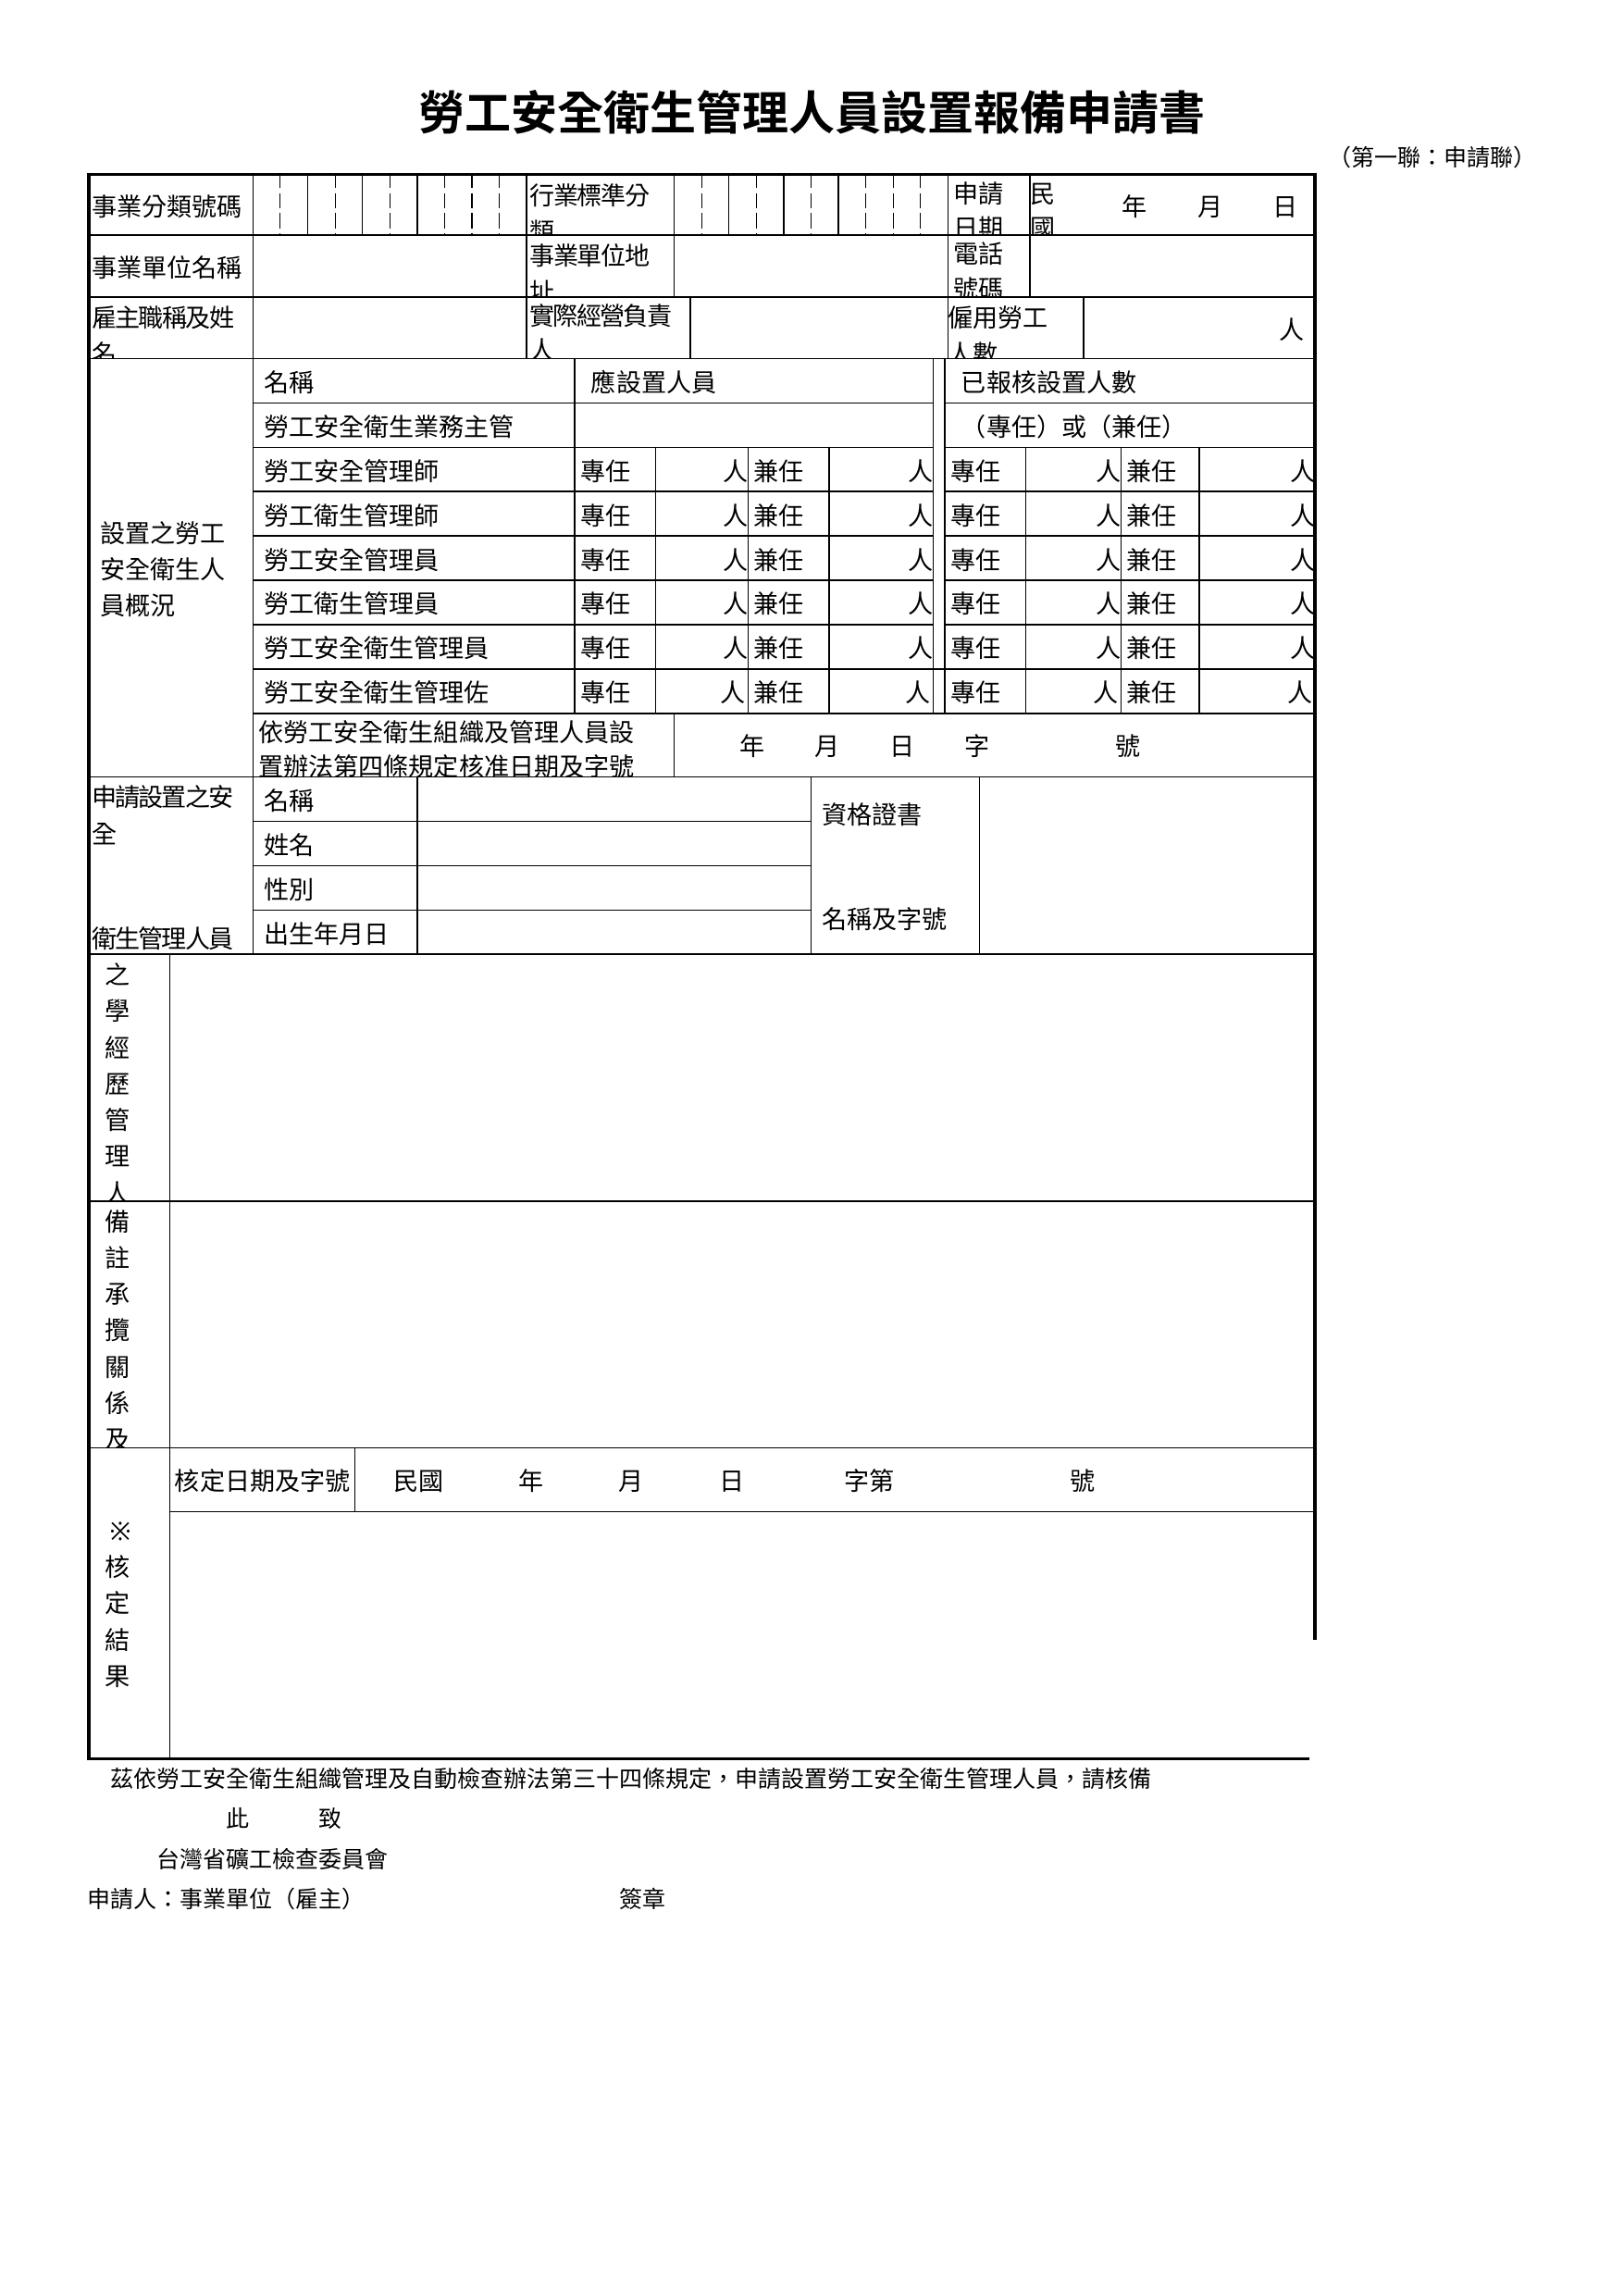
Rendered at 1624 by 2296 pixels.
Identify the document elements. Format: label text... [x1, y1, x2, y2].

table_cell 申請設置之安全 衛生管理人員 [91, 777, 253, 953]
table_cell 人 [830, 581, 933, 624]
table_header 民 國 [1031, 176, 1072, 234]
table_cell [418, 822, 811, 864]
table_cell 實際經營負責人 職稱及姓名 [527, 298, 689, 358]
table_cell 專任 [946, 448, 1025, 490]
text 茲依勞工安全衛生組織管理及自動檢查辦法第三十四條規定，申請設置勞工安全衛生管理人員，請核備 [87, 1760, 1309, 1793]
text 勞工安全衛生管理人員設置報備申請書 [87, 93, 1536, 139]
table_cell [675, 236, 948, 296]
table_cell [691, 298, 948, 358]
table_cell 專任 [946, 626, 1025, 668]
table_cell 人 [830, 537, 933, 579]
table_cell 人 [1200, 537, 1313, 579]
table_header [893, 176, 921, 234]
table_header [335, 176, 362, 234]
table_cell 人 [656, 492, 748, 535]
table_header [444, 176, 472, 234]
table_cell [254, 236, 526, 296]
table_cell 勞工安全管理員 [254, 537, 574, 579]
table_cell 名稱 [254, 777, 416, 821]
table_cell 兼任 [1122, 492, 1198, 535]
table_cell 人 [656, 537, 748, 579]
table_cell [254, 298, 526, 358]
table_cell 雇主職稱及姓名 [91, 298, 253, 358]
table_cell 勞工安全衛生業務主管 [254, 403, 574, 446]
table_cell [934, 670, 944, 713]
table_cell 勞工安全衛生管理佐 [254, 670, 574, 713]
table_header [390, 176, 416, 234]
table_cell 專任 [946, 581, 1025, 624]
text 申請人：事業單位（雇主） 簽章 [87, 1881, 1536, 1915]
table_cell 兼任 [1122, 448, 1198, 490]
table_cell 電話 號碼 [948, 236, 1029, 296]
table_cell 之學經歷 管理人員 [91, 955, 169, 1200]
table_cell 勞工衛生管理員 [254, 581, 574, 624]
table_cell 兼任 [749, 626, 828, 668]
table_cell （專任）或（兼任） [946, 403, 1313, 446]
table_cell 人 [656, 581, 748, 624]
table_header [729, 176, 756, 234]
table_cell 核定日期及字號 [170, 1448, 354, 1510]
table_cell 事業單位名稱 [91, 236, 253, 296]
table_cell 人 [656, 670, 748, 713]
table_cell 兼任 [1122, 670, 1198, 713]
table_cell 資格證書 名稱及字號 [812, 777, 979, 953]
table_cell 事業單位地址 [527, 236, 674, 296]
table_header [921, 176, 948, 234]
table_cell 僱用勞工 人數 [948, 298, 1083, 358]
table_header 年 月 日 [1072, 176, 1313, 234]
table_cell 人 [1200, 581, 1313, 624]
table_cell 勞工安全衛生管理員 [254, 626, 574, 668]
table_cell 人 [1026, 670, 1121, 713]
table_cell [170, 955, 1313, 1200]
table_cell 依勞工安全衛生組織及管理人員設 置辦法第四條規定核准日期及字號 [254, 714, 674, 776]
table_header 行業標準分類 [527, 176, 674, 234]
table_cell 姓名 [254, 822, 416, 864]
table_cell [980, 777, 1313, 953]
table_header 事業分類號碼 [91, 176, 253, 234]
table_cell 專任 [576, 448, 655, 490]
table_cell 人 [1026, 581, 1121, 624]
table_cell 專任 [946, 670, 1025, 713]
table_cell 人 [656, 448, 748, 490]
table_header [866, 176, 893, 234]
table_cell 兼任 [749, 581, 828, 624]
table_cell 專任 [946, 537, 1025, 579]
table_header [701, 176, 728, 234]
table_cell 人 [1200, 448, 1313, 490]
table_cell 兼任 [749, 670, 828, 713]
text 台灣省礦工檢查委員會 [87, 1841, 1536, 1874]
table_cell 兼任 [1122, 581, 1198, 624]
table_cell 專任 [576, 492, 655, 535]
table_header [675, 176, 701, 234]
table_cell 應設置人員 [576, 359, 933, 402]
table_cell 人 [1026, 492, 1121, 535]
table_header [811, 176, 837, 234]
table_cell [418, 911, 811, 953]
table_cell 兼任 [749, 492, 828, 535]
table_cell 人 [1200, 492, 1313, 535]
table_header [756, 176, 783, 234]
table_cell 兼任 [749, 537, 828, 579]
table_cell [418, 777, 811, 821]
table_cell [170, 1202, 1313, 1447]
table_cell 人 [830, 626, 933, 668]
table_cell [934, 359, 944, 668]
table_cell 專任 [576, 626, 655, 668]
table_header 申請 日期 [948, 176, 1029, 234]
table_header [785, 176, 811, 234]
table_cell 人 [1026, 626, 1121, 668]
table_cell ※核定結果 [91, 1448, 169, 1757]
table_cell 人 [830, 448, 933, 490]
table_cell 人 [656, 626, 748, 668]
table_header [472, 176, 499, 234]
table_cell 專任 [576, 670, 655, 713]
table_header [363, 176, 390, 234]
table_cell 專任 [576, 537, 655, 579]
table_header [839, 176, 866, 234]
table_cell 勞工安全管理師 [254, 448, 574, 490]
text [1344, 1760, 1536, 1793]
table_cell 出生年月日 [254, 911, 416, 953]
table_header [418, 176, 444, 234]
table_cell 專任 [946, 492, 1025, 535]
table_cell [1031, 236, 1313, 296]
table_cell 設置之勞工安全衛生人員概況 [91, 359, 253, 776]
table_cell 兼任 [749, 448, 828, 490]
table_cell 名稱 [254, 359, 574, 402]
table_cell 人 [1085, 298, 1313, 358]
table_cell 兼任 [1122, 626, 1198, 668]
table_cell 勞工衛生管理師 [254, 492, 574, 535]
table_cell 兼任 [1122, 537, 1198, 579]
table_header [280, 176, 307, 234]
table_cell 人 [830, 670, 933, 713]
table_cell 年 月 日 字 號 [675, 714, 1313, 776]
table_cell [576, 403, 933, 446]
table_cell 已報核設置人數 [946, 359, 1313, 402]
table_cell [418, 866, 811, 909]
table_header [500, 176, 526, 234]
table_cell 專任 [576, 581, 655, 624]
table_cell 人 [1026, 537, 1121, 579]
table_cell 人 [1200, 626, 1313, 668]
table_cell 性別 [254, 866, 416, 909]
table_cell [170, 1512, 1313, 1757]
text （第一聯：申請聯） [87, 139, 1536, 173]
table_header [254, 176, 280, 234]
table_cell 人 [830, 492, 933, 535]
table_cell 民國 年 月 日 字第 號 [355, 1448, 1313, 1510]
table_header [308, 176, 335, 234]
table_cell 人 [1026, 448, 1121, 490]
text 此 致 [87, 1801, 1536, 1834]
table_cell 備註 承攬關係及 [91, 1202, 169, 1447]
table_cell [1309, 1640, 1344, 1828]
table_cell 人 [1200, 670, 1313, 713]
